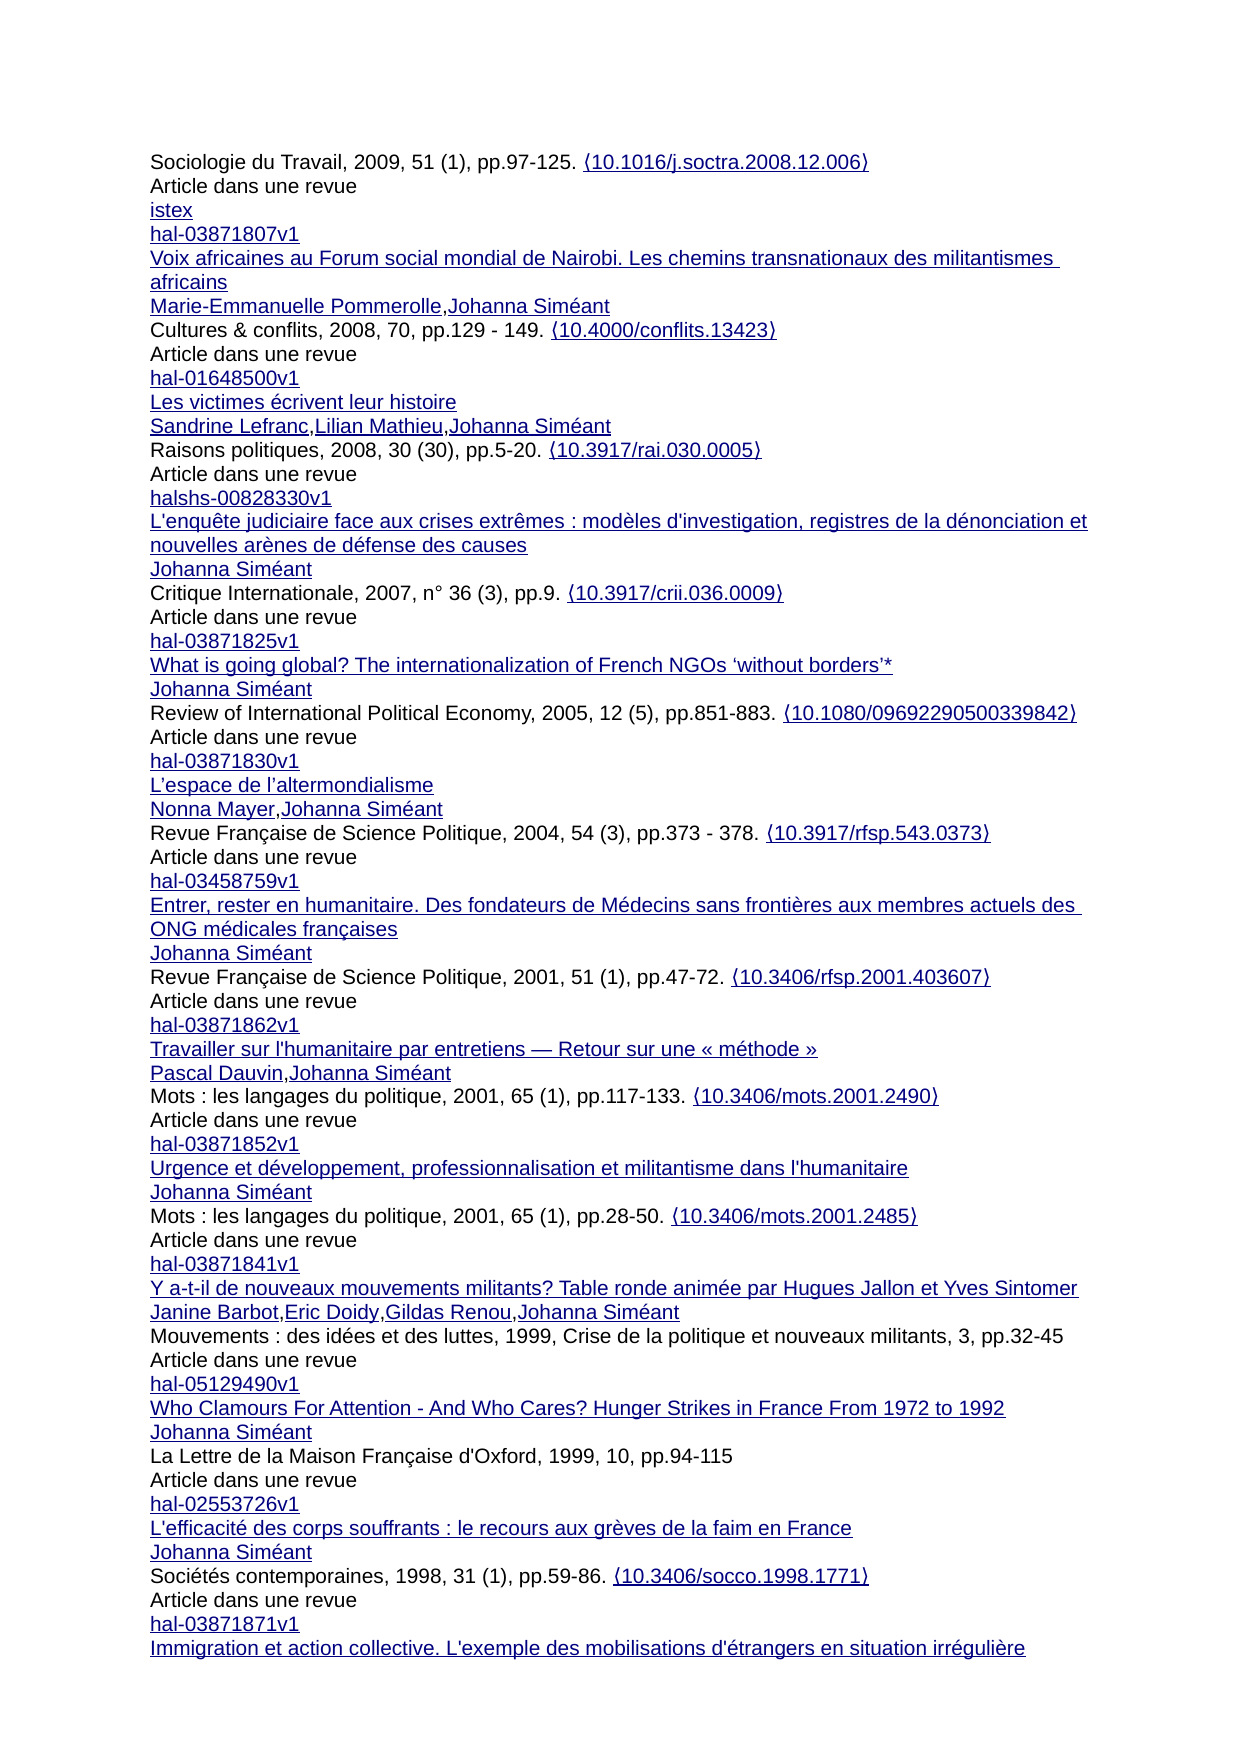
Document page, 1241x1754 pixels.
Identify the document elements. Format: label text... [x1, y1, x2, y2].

table_cell Y a-t-il de nouveaux mouvements militants? Table ronde animée par Hugues Jallon et Yves Sintomer Janine Barbot,Eric Doidy,Gildas Renou,Johanna Siméant Mouvements : des idées et des luttes, 1999, Crise de la politique et nouveaux militants, 3, pp.32-45 Article dans une revue hal-05129490v1 [150, 1276, 1090, 1396]
table_cell Who Clamours For Attention - And Who Cares? Hunger Strikes in France From 1972 to 1992 Johanna Siméant La Lettre de la Maison Française d'Oxford, 1999, 10, pp.94-115 Article dans une revue hal-02553726v1 [150, 1396, 1090, 1516]
table_cell L'efficacité des corps souffrants : le recours aux grèves de la faim en France Johanna Siméant Sociétés contemporaines, 1998, 31 (1), pp.59-86. ⟨10.3406/socco.1998.1771⟩ Article dans une revue hal-03871871v1 [150, 1516, 1090, 1635]
table_cell L’espace de l’altermondialisme Nonna Mayer,Johanna Siméant Revue Française de Science Politique, 2004, 54 (3), pp.373 - 378. ⟨10.3917/rfsp.543.0373⟩ Article dans une revue hal-03458759v1 [150, 773, 1090, 893]
table_cell Immigration et action collective. L'exemple des mobilisations d'étrangers en situation irrégulière [150, 1635, 1090, 1659]
table_cell L'enquête judiciaire face aux crises extrêmes : modèles d'investigation, registres de la dénonciation et nouvelles arènes de défense des causes Johanna Siméant Critique Internationale, 2007, n° 36 (3), pp.9. ⟨10.3917/crii.036.0009⟩ Article dans une revue hal-03871825v1 [150, 509, 1090, 653]
table_cell What is going global? The internationalization of French NGOs ‘without borders’* Johanna Siméant Review of International Political Economy, 2005, 12 (5), pp.851-883. ⟨10.1080/09692290500339842⟩ Article dans une revue hal-03871830v1 [150, 653, 1090, 773]
table_cell Entrer, rester en humanitaire. Des fondateurs de Médecins sans frontières aux membres actuels des ONG médicales françaises Johanna Siméant Revue Française de Science Politique, 2001, 51 (1), pp.47-72. ⟨10.3406/rfsp.2001.403607⟩ Article dans une revue hal-03871862v1 [150, 893, 1090, 1036]
table_cell Travailler sur l'humanitaire par entretiens — Retour sur une « méthode » Pascal Dauvin,Johanna Siméant Mots : les langages du politique, 2001, 65 (1), pp.117-133. ⟨10.3406/mots.2001.2490⟩ Article dans une revue hal-03871852v1 [150, 1036, 1090, 1156]
table_cell Sociologie du Travail, 2009, 51 (1), pp.97-125. ⟨10.1016/j.soctra.2008.12.006⟩ Article dans une revue istex hal-03871807v1 [150, 150, 1090, 246]
table_cell Voix africaines au Forum social mondial de Nairobi. Les chemins transnationaux des militantismes africains Marie-Emmanuelle Pommerolle,Johanna Siméant Cultures & conflits, 2008, 70, pp.129 - 149. ⟨10.4000/conflits.13423⟩ Article dans une revue hal-01648500v1 [150, 246, 1090, 389]
table_cell Urgence et développement, professionnalisation et militantisme dans l'humanitaire Johanna Siméant Mots : les langages du politique, 2001, 65 (1), pp.28-50. ⟨10.3406/mots.2001.2485⟩ Article dans une revue hal-03871841v1 [150, 1156, 1090, 1276]
table_cell Les victimes écrivent leur histoire Sandrine Lefranc,Lilian Mathieu,Johanna Siméant Raisons politiques, 2008, 30 (30), pp.5-20. ⟨10.3917/rai.030.0005⟩ Article dans une revue halshs-00828330v1 [150, 390, 1090, 509]
